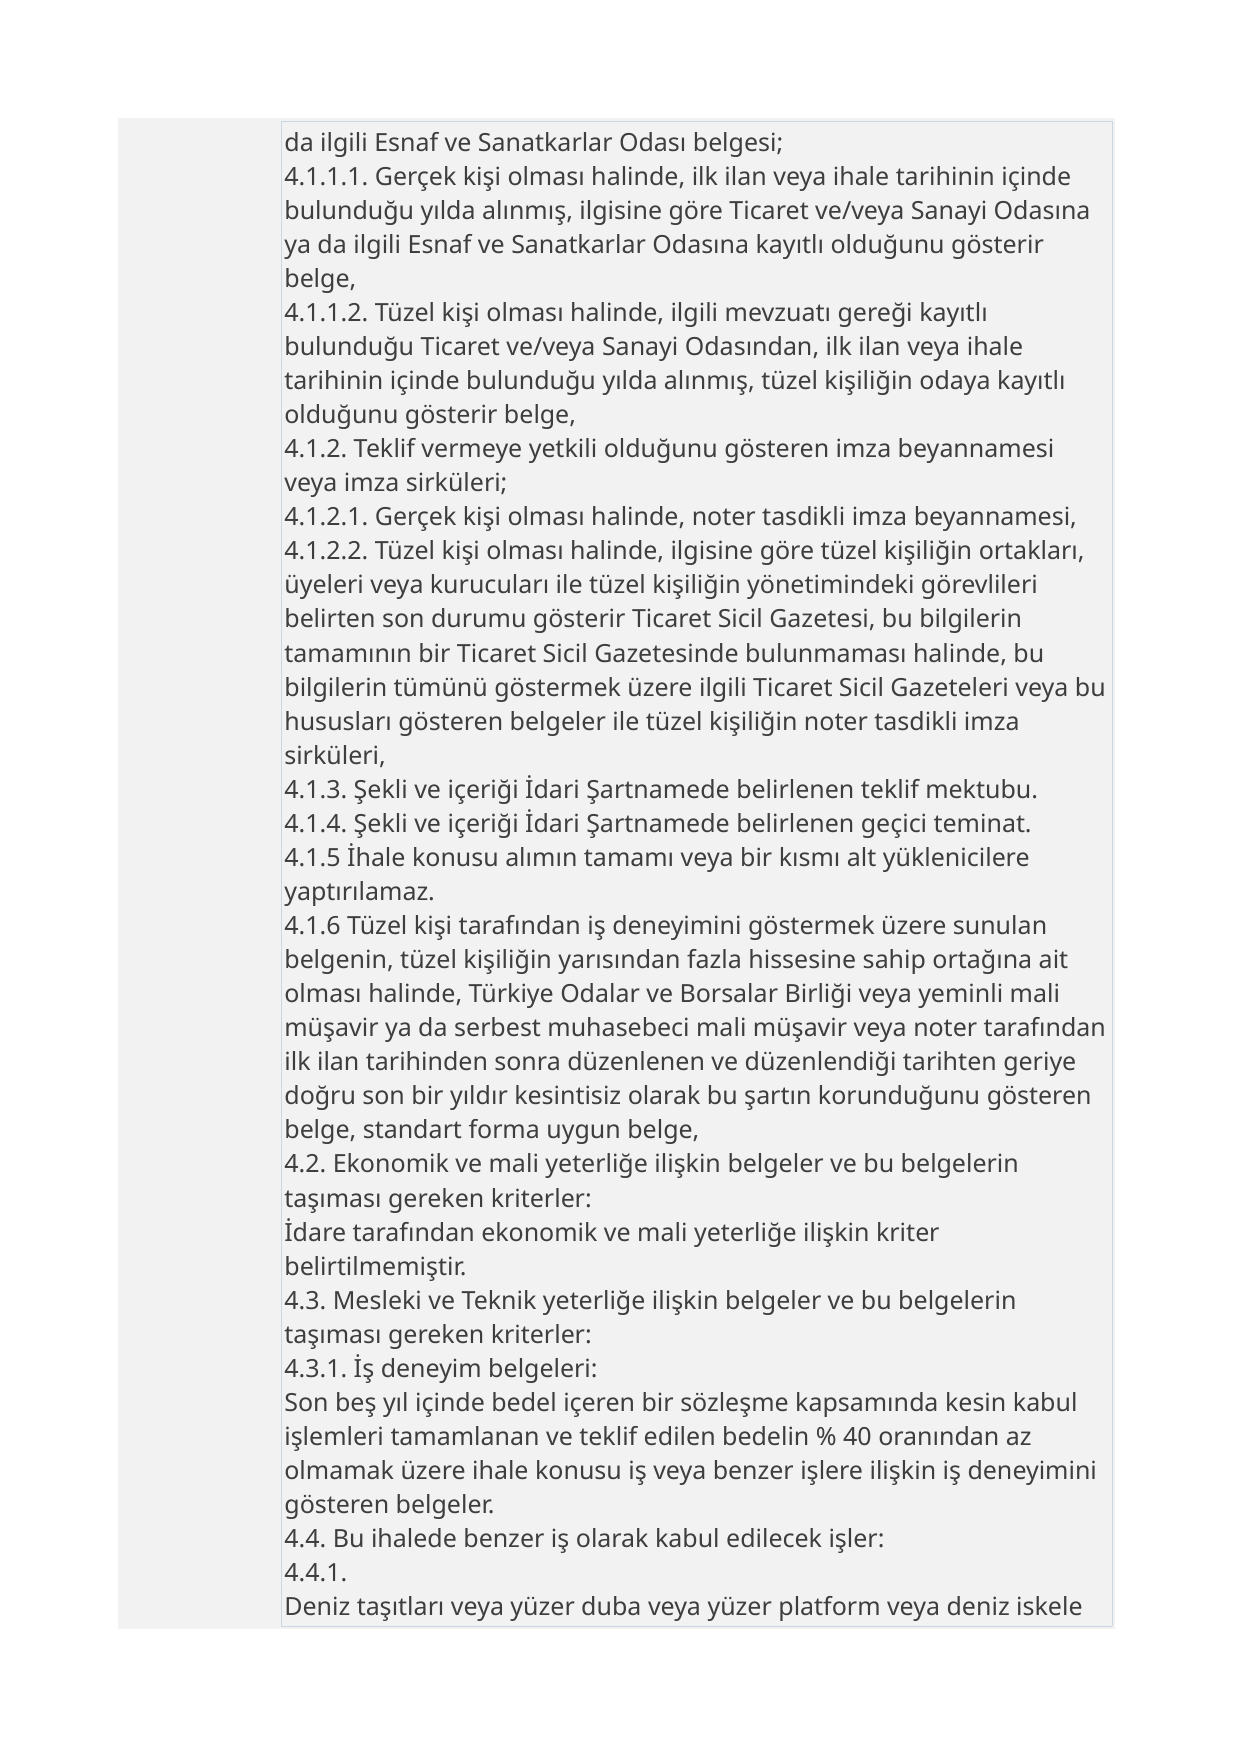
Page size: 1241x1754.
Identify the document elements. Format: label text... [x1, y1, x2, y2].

table_cell [118, 118, 278, 1629]
table_cell da ilgili Esnaf ve Sanatkarlar Odası belgesi; 4.1.1.1. Gerçek kişi olması halinde, ilk ilan veya ihale tarihinin içinde bulunduğu yılda alınmış, ilgisine göre Ticaret ve/veya Sanayi Odasına ya da ilgili Esnaf ve Sanatkarlar Odasına kayıtlı olduğunu gösterir belge, 4.1.1.2. Tüzel kişi olması halinde, ilgili mevzuatı gereği kayıtlı bulunduğu Ticaret ve/veya Sanayi Odasından, ilk ilan veya ihale tarihinin içinde bulunduğu yılda alınmış, tüzel kişiliğin odaya kayıtlı olduğunu gösterir belge, 4.1.2. Teklif vermeye yetkili olduğunu gösteren imza beyannamesi veya imza sirküleri; 4.1.2.1. Gerçek kişi olması halinde, noter tasdikli imza beyannamesi, 4.1.2.2. Tüzel kişi olması halinde, ilgisine göre tüzel kişiliğin ortakları, üyeleri veya kurucuları ile tüzel kişiliğin yönetimindeki görevlileri belirten son durumu gösterir Ticaret Sicil Gazetesi, bu bilgilerin tamamının bir Ticaret Sicil Gazetesinde bulunmaması halinde, bu bilgilerin tümünü göstermek üzere ilgili Ticaret Sicil Gazeteleri veya bu hususları gösteren belgeler ile tüzel kişiliğin noter tasdikli imza sirküleri, 4.1.3. Şekli ve içeriği İdari Şartnamede belirlenen teklif mektubu. 4.1.4. Şekli ve içeriği İdari Şartnamede belirlenen geçici teminat. 4.1.5 İhale konusu alımın tamamı veya bir kısmı alt yüklenicilere yaptırılamaz. 4.1.6 Tüzel kişi tarafından iş deneyimini göstermek üzere sunulan belgenin, tüzel kişiliğin yarısından fazla hissesine sahip ortağına ait olması halinde, Türkiye Odalar ve Borsalar Birliği veya yeminli mali müşavir ya da serbest muhasebeci mali müşavir veya noter tarafından ilk ilan tarihinden sonra düzenlenen ve düzenlendiği tarihten geriye doğru son bir yıldır kesintisiz olarak bu şartın korunduğunu gösteren belge, standart forma uygun belge, 4.2. Ekonomik ve mali yeterliğe ilişkin belgeler ve bu belgelerin taşıması gereken kriterler: İdare tarafından ekonomik ve mali yeterliğe ilişkin kriter belirtilmemiştir. 4.3. Mesleki ve Teknik yeterliğe ilişkin belgeler ve bu belgelerin taşıması gereken kriterler: 4.3.1. İş deneyim belgeleri: Son beş yıl içinde bedel içeren bir sözleşme kapsamında kesin kabul işlemleri tamamlanan ve teklif edilen bedelin % 40 oranından az olmamak üzere ihale konusu iş veya benzer işlere ilişkin iş deneyimini gösteren belgeler. 4.4. Bu ihalede benzer iş olarak kabul edilecek işler: 4.4.1. Deniz taşıtları veya yüzer duba veya yüzer platform veya deniz iskele [278, 118, 1115, 1629]
